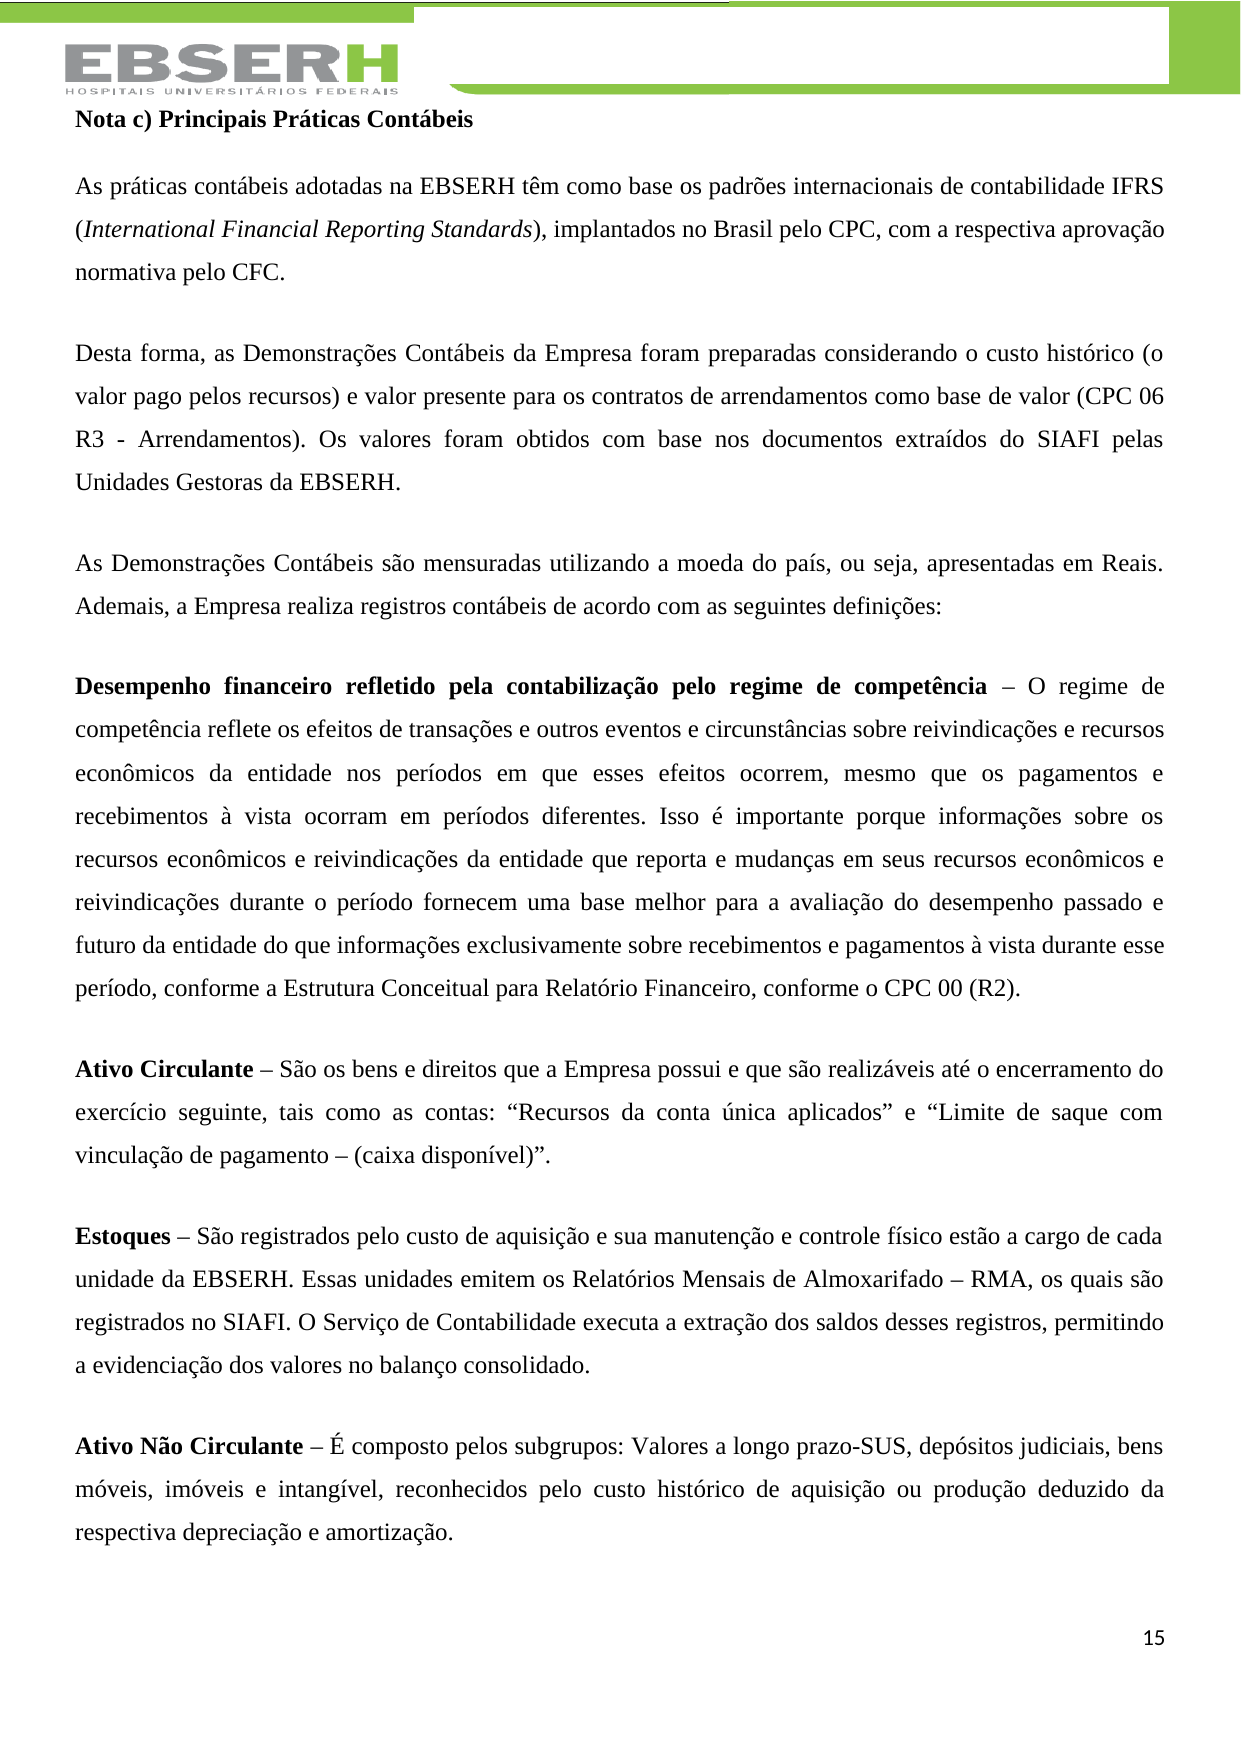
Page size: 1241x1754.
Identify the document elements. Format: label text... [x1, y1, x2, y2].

text As práticas contábeis adotadas na EBSERH têm como base os padrões internacionais de contabilidade IFRS (International Financial Reporting Standards), implantados no Brasil pelo CPC, com a respectiva aprovação normativa pelo CFC. [75, 171, 1165, 286]
text As Demonstrações Contábeis são mensuradas utilizando a moeda do país, ou seja, apresentadas em Reais. Ademais, a Empresa realiza registros contábeis de acordo com as seguintes definições: [75, 548, 1165, 619]
text Estoques – São registrados pelo custo de aquisição e sua manutenção e controle físico estão a cargo de cada unidade da EBSERH. Essas unidades emitem os Relatórios Mensais de Almoxarifado – RMA, os quais são registrados no SIAFI. O Serviço de Contabilidade executa a extração dos saldos desses registros, permitindo a evidenciação dos valores no balanço consolidado. [75, 1221, 1165, 1379]
text Desta forma, as Demonstrações Contábeis da Empresa foram preparadas considerando o custo histórico (o valor pago pelos recursos) e valor presente para os contratos de arrendamentos como base de valor (CPC 06 R3 - Arrendamentos). Os valores foram obtidos com base nos documentos extraídos do SIAFI pelas Unidades Gestoras da EBSERH. [75, 338, 1165, 496]
text Desempenho financeiro refletido pela contabilização pelo regime de competência – O regime de competência reflete os efeitos de transações e outros eventos e circunstâncias sobre reivindicações e recursos econômicos da entidade nos períodos em que esses efeitos ocorrem, mesmo que os pagamentos e recebimentos à vista ocorram em períodos diferentes. Isso é importante porque informações sobre os recursos econômicos e reivindicações da entidade que reporta e mudanças em seus recursos econômicos e reivindicações durante o período fornecem uma base melhor para a avaliação do desempenho passado e futuro da entidade do que informações exclusivamente sobre recebimentos e pagamentos à vista durante esse período, conforme a Estrutura Conceitual para Relatório Financeiro, conforme o CPC 00 (R2). [75, 671, 1165, 1002]
text Ativo Não Circulante – É composto pelos subgrupos: Valores a longo prazo-SUS, depósitos judiciais, bens móveis, imóveis e intangível, reconhecidos pelo custo histórico de aquisição ou produção deduzido da respectiva depreciação e amortização. [75, 1431, 1165, 1546]
subtitle Nota c) Principais Práticas Contábeis [75, 104, 1165, 133]
text Ativo Circulante – São os bens e direitos que a Empresa possui e que são realizáveis até o encerramento do exercício seguinte, tais como as contas: “Recursos da conta única aplicados” e “Limite de saque com vinculação de pagamento – (caixa disponível)”. [75, 1054, 1165, 1169]
